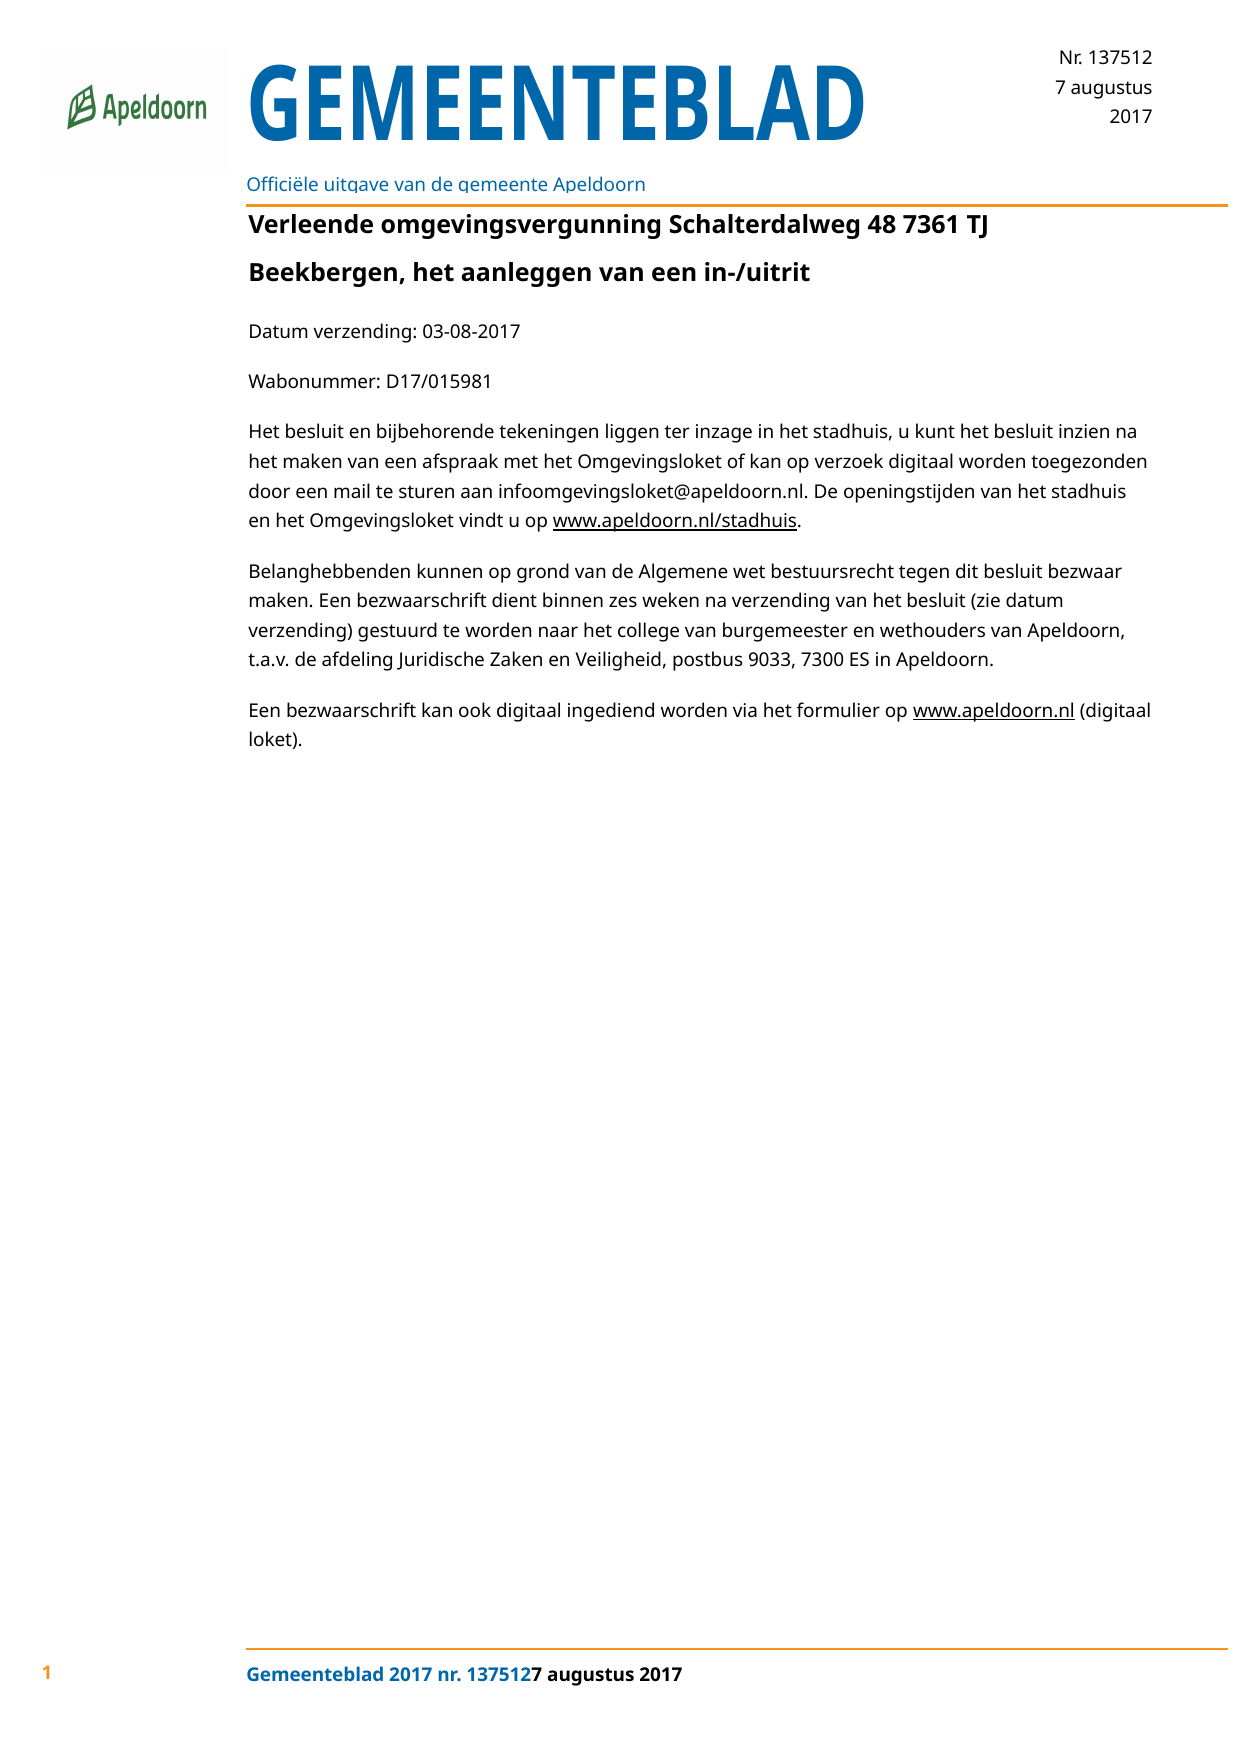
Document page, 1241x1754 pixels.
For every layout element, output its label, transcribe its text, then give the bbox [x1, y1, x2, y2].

text Het besluit en bijbehorende tekeningen liggen ter inzage in het stadhuis, u kunt het besluit inzien na het maken van een afspraak met het Omgevingsloket of kan op verzoek digitaal worden toegezonden door een mail te sturen aan infoomgevingsloket@apeldoorn.nl. De openingstijden van het stadhuis en het Omgevingsloket vindt u op www.apeldoorn.nl/stadhuis. [248, 419, 1152, 533]
text Een bezwaarschrift kan ook digitaal ingediend worden via het formulier op www.apeldoorn.nl (digitaal loket). [248, 697, 1152, 752]
text Verleende omgevingsvergunning Schalterdalweg 48 7361 TJ Beekbergen, het aanleggen van een in-/uitrit [248, 207, 1152, 288]
text Wabonummer: D17/015981 [248, 368, 1152, 394]
picture [41, 47, 231, 172]
text Datum verzending: 03-08-2017 [248, 318, 1152, 344]
text Belanghebbenden kunnen op grond van de Algemene wet bestuursrecht tegen dit besluit bezwaar maken. Een bezwaarschrift dient binnen zes weken na verzending van het besluit (zie datum verzending) gestuurd te worden naar het college van burgemeester en wethouders van Apeldoorn, t.a.v. de afdeling Juridische Zaken en Veiligheid, postbus 9033, 7300 ES in Apeldoorn. [248, 558, 1152, 672]
